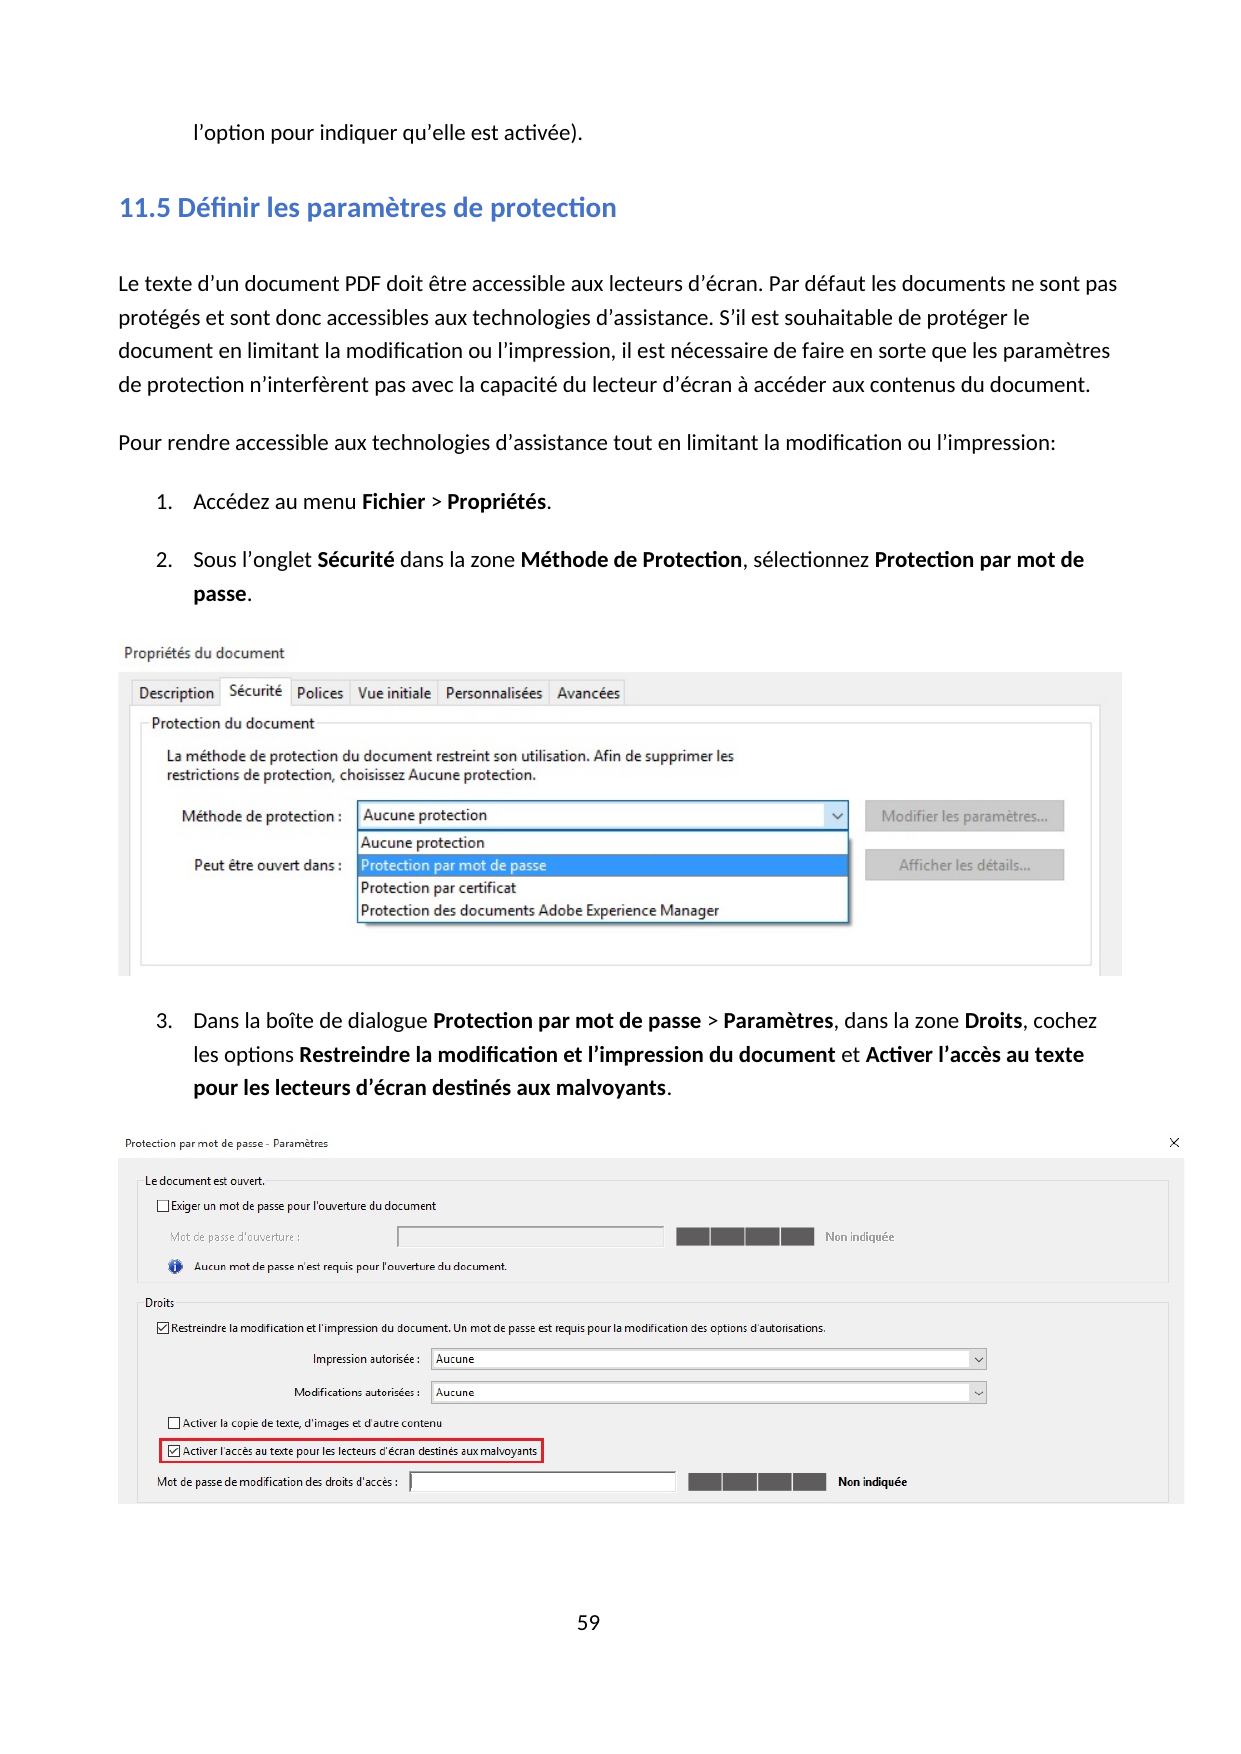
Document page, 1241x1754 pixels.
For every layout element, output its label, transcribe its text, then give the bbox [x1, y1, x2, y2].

subtitle Définir les paramètres de protection [112, 189, 1122, 225]
list l’option pour indiquer qu’elle est activée). [156, 118, 1122, 146]
list Accédez au menu Fichier > Propriétés. [156, 487, 1122, 515]
text Pour rendre accessible aux technologies d’assistance tout en limitant la modification ou l’impression: [118, 428, 1122, 457]
picture [118, 637, 1122, 976]
text Le texte d’un document PDF doit être accessible aux lecteurs d’écran. Par défaut les documents ne sont pas protégés et sont donc accessibles aux technologies d’assistance. S’il est souhaitable de protéger le document en limitant la modification ou l’impression, il est nécessaire de faire en sorte que les paramètres de protection n’interfèrent pas avec la capacité du lecteur d’écran à accéder aux contenus du document. [118, 269, 1122, 398]
picture [118, 1131, 1185, 1504]
list Sous l’onglet Sécurité dans la zone Méthode de Protection, sélectionnez Protection par mot de passe. [156, 546, 1122, 607]
list Dans la boîte de dialogue Protection par mot de passe > Paramètres, dans la zone Droits, cochez les options Restreindre la modification et l’impression du document et Activer l’accès au texte pour les lecteurs d’écran destinés aux malvoyants. [156, 1006, 1122, 1101]
